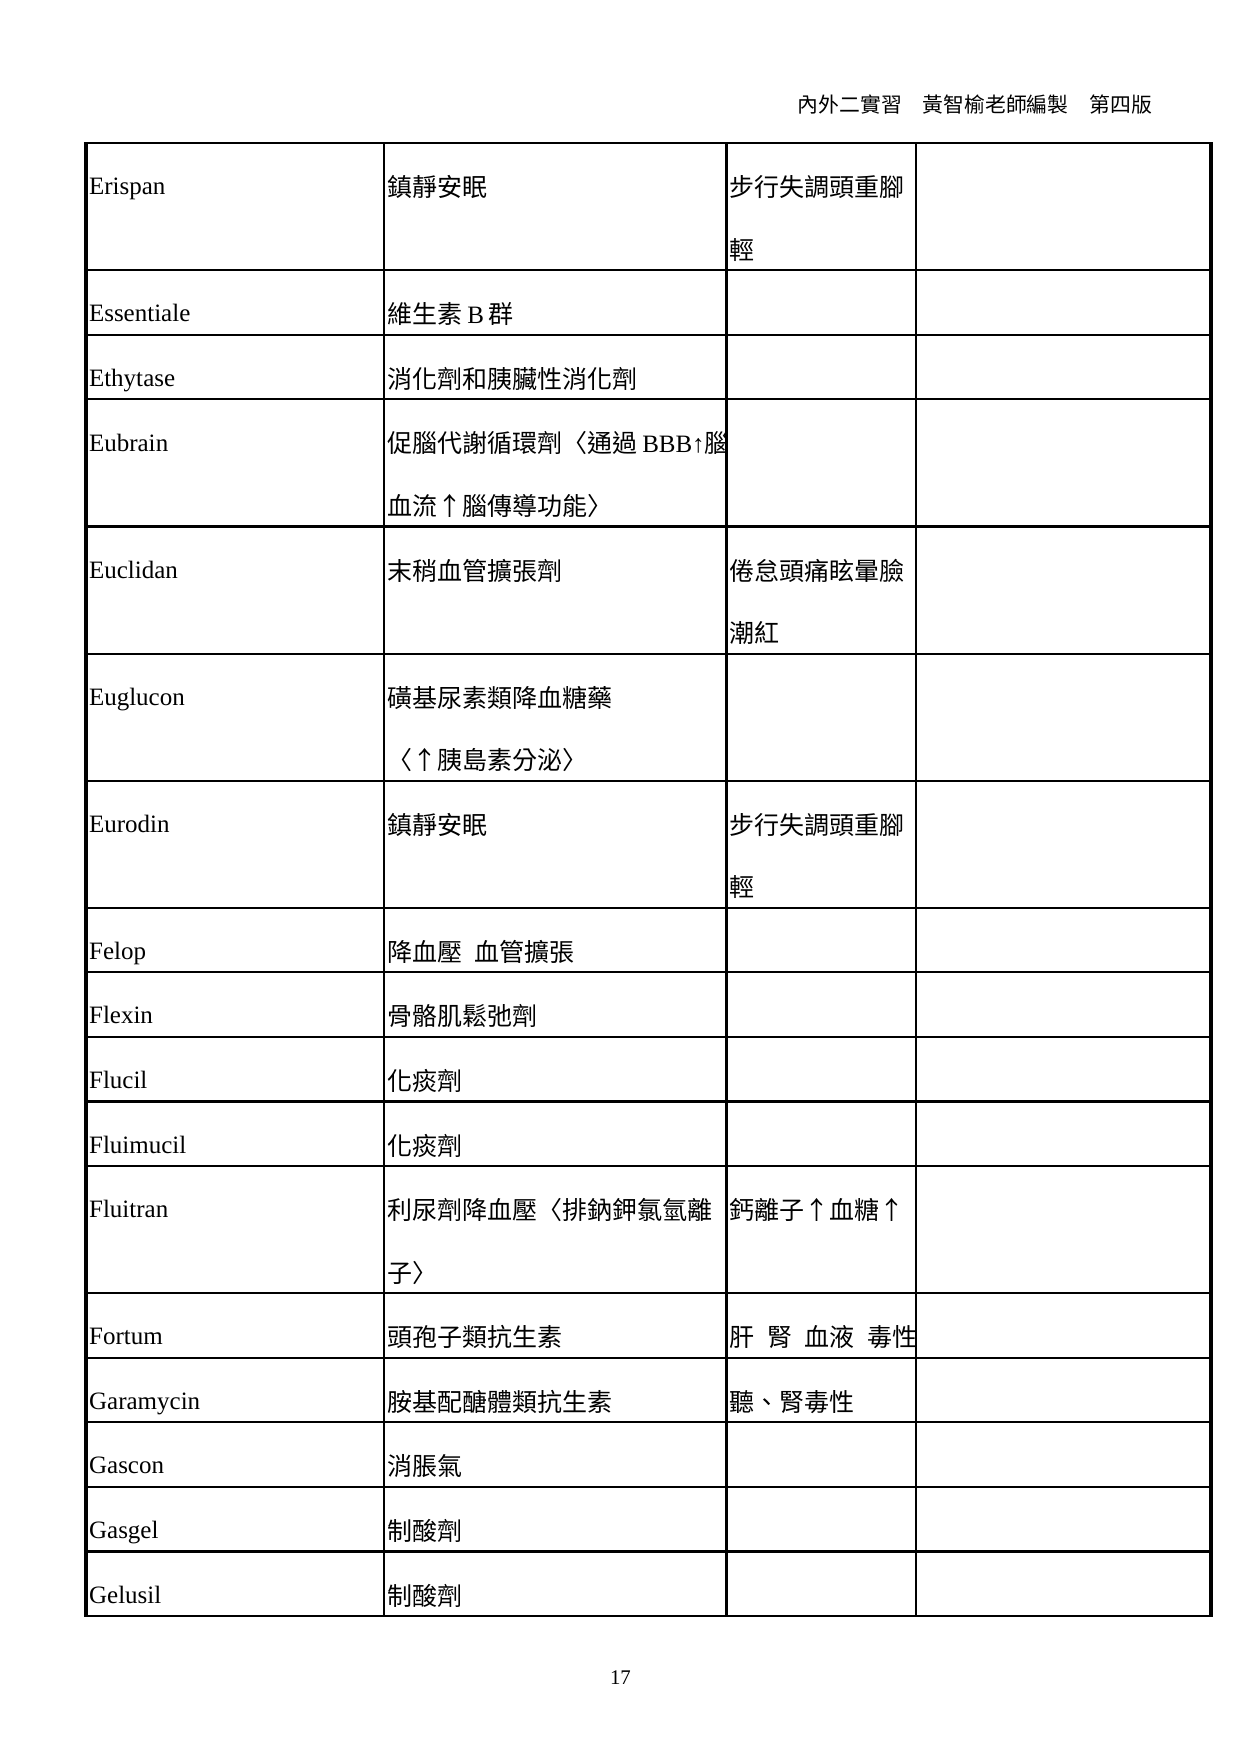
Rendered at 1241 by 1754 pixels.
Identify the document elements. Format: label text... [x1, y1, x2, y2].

table_cell [917, 1423, 1209, 1486]
table_cell Erispan [88, 144, 383, 269]
table_cell 促腦代謝循環劑〈通過BBB↑腦血流↑腦傳導功能〉 [385, 400, 725, 525]
table_cell 頭孢子類抗生素 [385, 1294, 725, 1357]
table_cell Fluimucil [88, 1103, 383, 1165]
table_cell [917, 1553, 1209, 1615]
table_cell [728, 909, 915, 971]
table_cell [917, 1488, 1209, 1550]
table_cell 步行失調頭重腳輕 [728, 144, 915, 269]
table_cell Eurodin [88, 782, 383, 907]
table_cell Flucil [88, 1038, 383, 1100]
table_cell Garamycin [88, 1359, 383, 1421]
table_cell [917, 528, 1209, 652]
table_cell 聽、腎毒性 [728, 1359, 915, 1421]
table_cell 鎮靜安眠 [385, 144, 725, 269]
table_cell 胺基配醣體類抗生素 [385, 1359, 725, 1421]
table_cell Flexin [88, 973, 383, 1036]
table_cell Fluitran [88, 1167, 383, 1292]
table_cell [917, 336, 1209, 398]
table_cell Gelusil [88, 1553, 383, 1615]
table_cell [728, 1038, 915, 1100]
table_cell [917, 1038, 1209, 1100]
table_cell [917, 400, 1209, 525]
table_cell [917, 1167, 1209, 1292]
table_cell 倦怠頭痛眩暈臉潮紅 [728, 528, 915, 652]
table_cell Felop [88, 909, 383, 971]
table_cell [728, 1488, 915, 1550]
table_cell Fortum [88, 1294, 383, 1357]
table_cell [728, 973, 915, 1036]
table_cell [728, 1553, 915, 1615]
table_cell [917, 144, 1209, 269]
table_cell [728, 336, 915, 398]
table_cell Euclidan [88, 528, 383, 652]
table_cell Eubrain [88, 400, 383, 525]
table_cell [917, 782, 1209, 907]
table_cell 鈣離子↑血糖↑ [728, 1167, 915, 1292]
table_cell [728, 1423, 915, 1486]
table_cell 利尿劑降血壓〈排鈉鉀氯氫離子〉 [385, 1167, 725, 1292]
table_cell [728, 271, 915, 334]
table_cell Gasgel [88, 1488, 383, 1550]
table_cell [917, 1294, 1209, 1357]
table_cell 維生素B群 [385, 271, 725, 334]
table_cell [917, 271, 1209, 334]
table_cell [728, 1103, 915, 1165]
table_cell 鎮靜安眠 [385, 782, 725, 907]
table_cell [728, 655, 915, 779]
table_cell [917, 655, 1209, 779]
table_cell 磺基尿素類降血糖藥 〈↑胰島素分泌〉 [385, 655, 725, 779]
table_cell [728, 400, 915, 525]
table_cell 步行失調頭重腳輕 [728, 782, 915, 907]
table_cell 降血壓 血管擴張 [385, 909, 725, 971]
table_cell Essentiale [88, 271, 383, 334]
table_cell [917, 909, 1209, 971]
table_cell 末稍血管擴張劑 [385, 528, 725, 652]
table_cell 制酸劑 [385, 1553, 725, 1615]
table_cell 化痰劑 [385, 1103, 725, 1165]
table_cell [917, 1103, 1209, 1165]
table_cell [917, 973, 1209, 1036]
table_cell 消脹氣 [385, 1423, 725, 1486]
table_cell 消化劑和胰臟性消化劑 [385, 336, 725, 398]
table_cell Ethytase [88, 336, 383, 398]
table_cell 化痰劑 [385, 1038, 725, 1100]
table_cell 骨骼肌鬆弛劑 [385, 973, 725, 1036]
table_cell 制酸劑 [385, 1488, 725, 1550]
table_cell 肝 腎 血液 毒性 [728, 1294, 915, 1357]
table_cell [917, 1359, 1209, 1421]
table_cell Gascon [88, 1423, 383, 1486]
table_cell Euglucon [88, 655, 383, 779]
